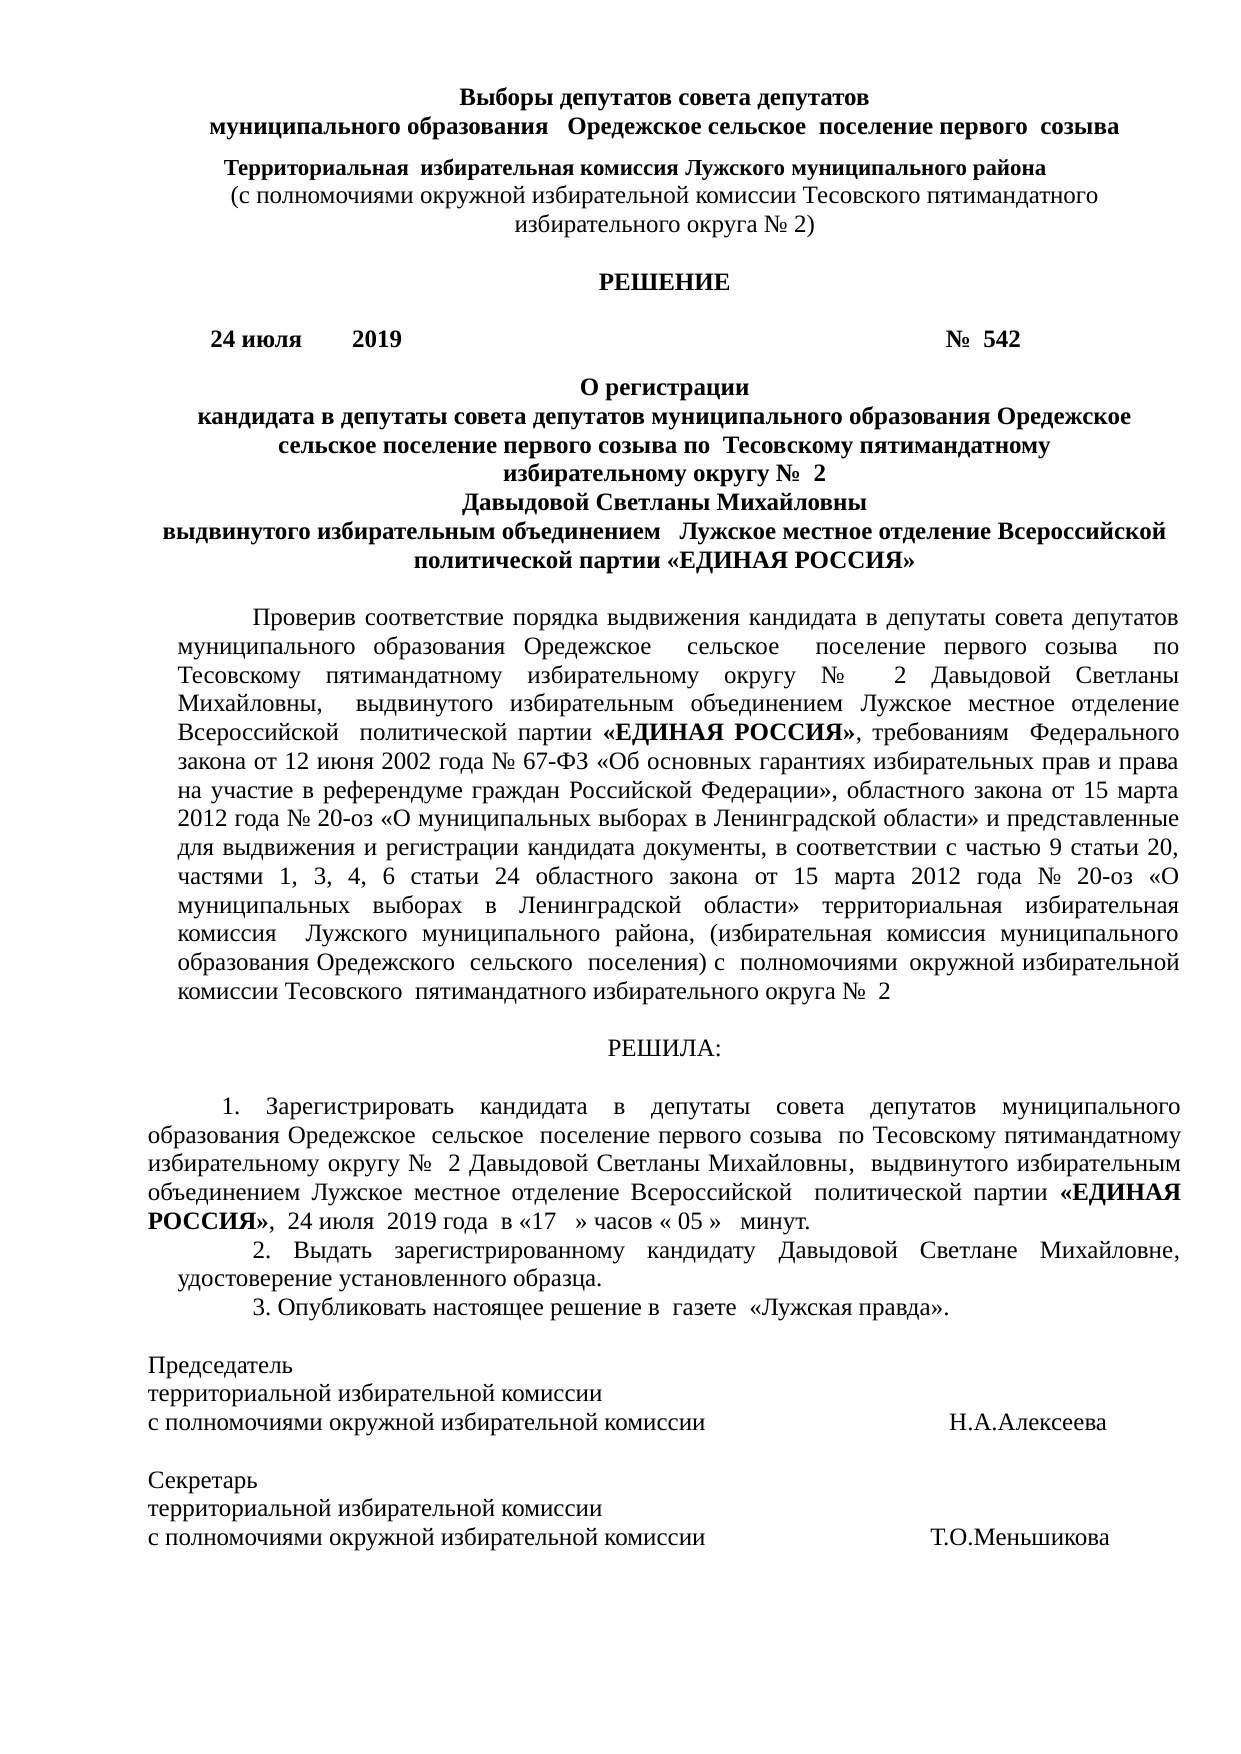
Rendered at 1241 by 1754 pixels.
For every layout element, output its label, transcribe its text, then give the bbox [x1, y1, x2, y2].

text О регистрации [148, 372, 1181, 401]
text 3. Опубликовать настоящее решение в газете «Лужская правда». [177, 1292, 1180, 1321]
text 1. Зарегистрировать кандидата в депутаты совета депутатов муниципального образования Оредежское сельское поселение первого созыва по Тесовскому пятимандатному избирательному округу № 2 Давыдовой Светланы Михайловны, выдвинутого избирательным объединением Лужское местное отделение Всероссийской политической партии «ЕДИНАЯ РОССИЯ», 24 июля 2019 года в «17 » часов « 05 » минут. [148, 1091, 1181, 1235]
text Проверив соответствие порядка выдвижения кандидата в депутаты совета депутатов муниципального образования Оредежское сельское поселение первого созыва по Тесовскому пятимандатному избирательному округу № 2 Давыдовой Светланы Михайловны, выдвинутого избирательным объединением Лужское местное отделение Всероссийской политической партии «ЕДИНАЯ РОССИЯ», требованиям Федерального закона от 12 июня 2002 года № 67-ФЗ «Об основных гарантиях избирательных прав и права на участие в референдуме граждан Российской Федерации», областного закона от 15 марта 2012 года № 20-оз «О муниципальных выборах в Ленинградской области» и представленные для выдвижения и регистрации кандидата документы, в соответствии с частью 9 статьи 20, частями 1, 3, 4, 6 статьи 24 областного закона от 15 марта 2012 года № 20-оз «О муниципальных выборах в Ленинградской области» территориальная избирательная комиссия Лужского муниципального района, (избирательная комиссия муниципального образования Оредежского сельского поселения) с полномочиями окружной избирательной комиссии Тесовского пятимандатного избирательного округа № 2 [177, 602, 1180, 1005]
text Выборы депутатов совета депутатов [148, 82, 1181, 111]
text Председатель [148, 1350, 1181, 1378]
text территориальной избирательной комиссии [148, 1378, 1181, 1407]
text кандидата в депутаты совета депутатов муниципального образования Оредежское сельское поселение первого созыва по Тесовскому пятимандатному [148, 401, 1181, 458]
text с полномочиями окружной избирательной комиссии Т.О.Меньшикова [148, 1522, 1181, 1551]
text Территориальная избирательная комиссия Лужского муниципального района [88, 152, 1181, 181]
text Секретарь [148, 1465, 1181, 1493]
text территориальной избирательной комиссии [148, 1493, 1181, 1522]
text РЕШЕНИЕ [148, 267, 1181, 296]
text РЕШИЛА: [148, 1033, 1181, 1062]
text выдвинутого избирательным объединением Лужское местное отделение Всероссийской политической партии «ЕДИНАЯ РОССИЯ» [148, 516, 1181, 573]
text 24 июля 2019 № 542 [148, 324, 1181, 353]
text (с полномочиями окружной избирательной комиссии Тесовского пятимандатного избирательного округа № 2) [148, 181, 1181, 238]
text 2. Выдать зарегистрированному кандидату Давыдовой Светлане Михайловне, удостоверение установленного образца. [177, 1235, 1180, 1292]
text с полномочиями окружной избирательной комиссии Н.А.Алексеева [148, 1407, 1181, 1436]
text Давыдовой Светланы Михайловны [148, 487, 1181, 516]
text избирательному округу № 2 [148, 458, 1181, 487]
text муниципального образования Оредежское сельское поселение первого созыва [148, 111, 1181, 140]
